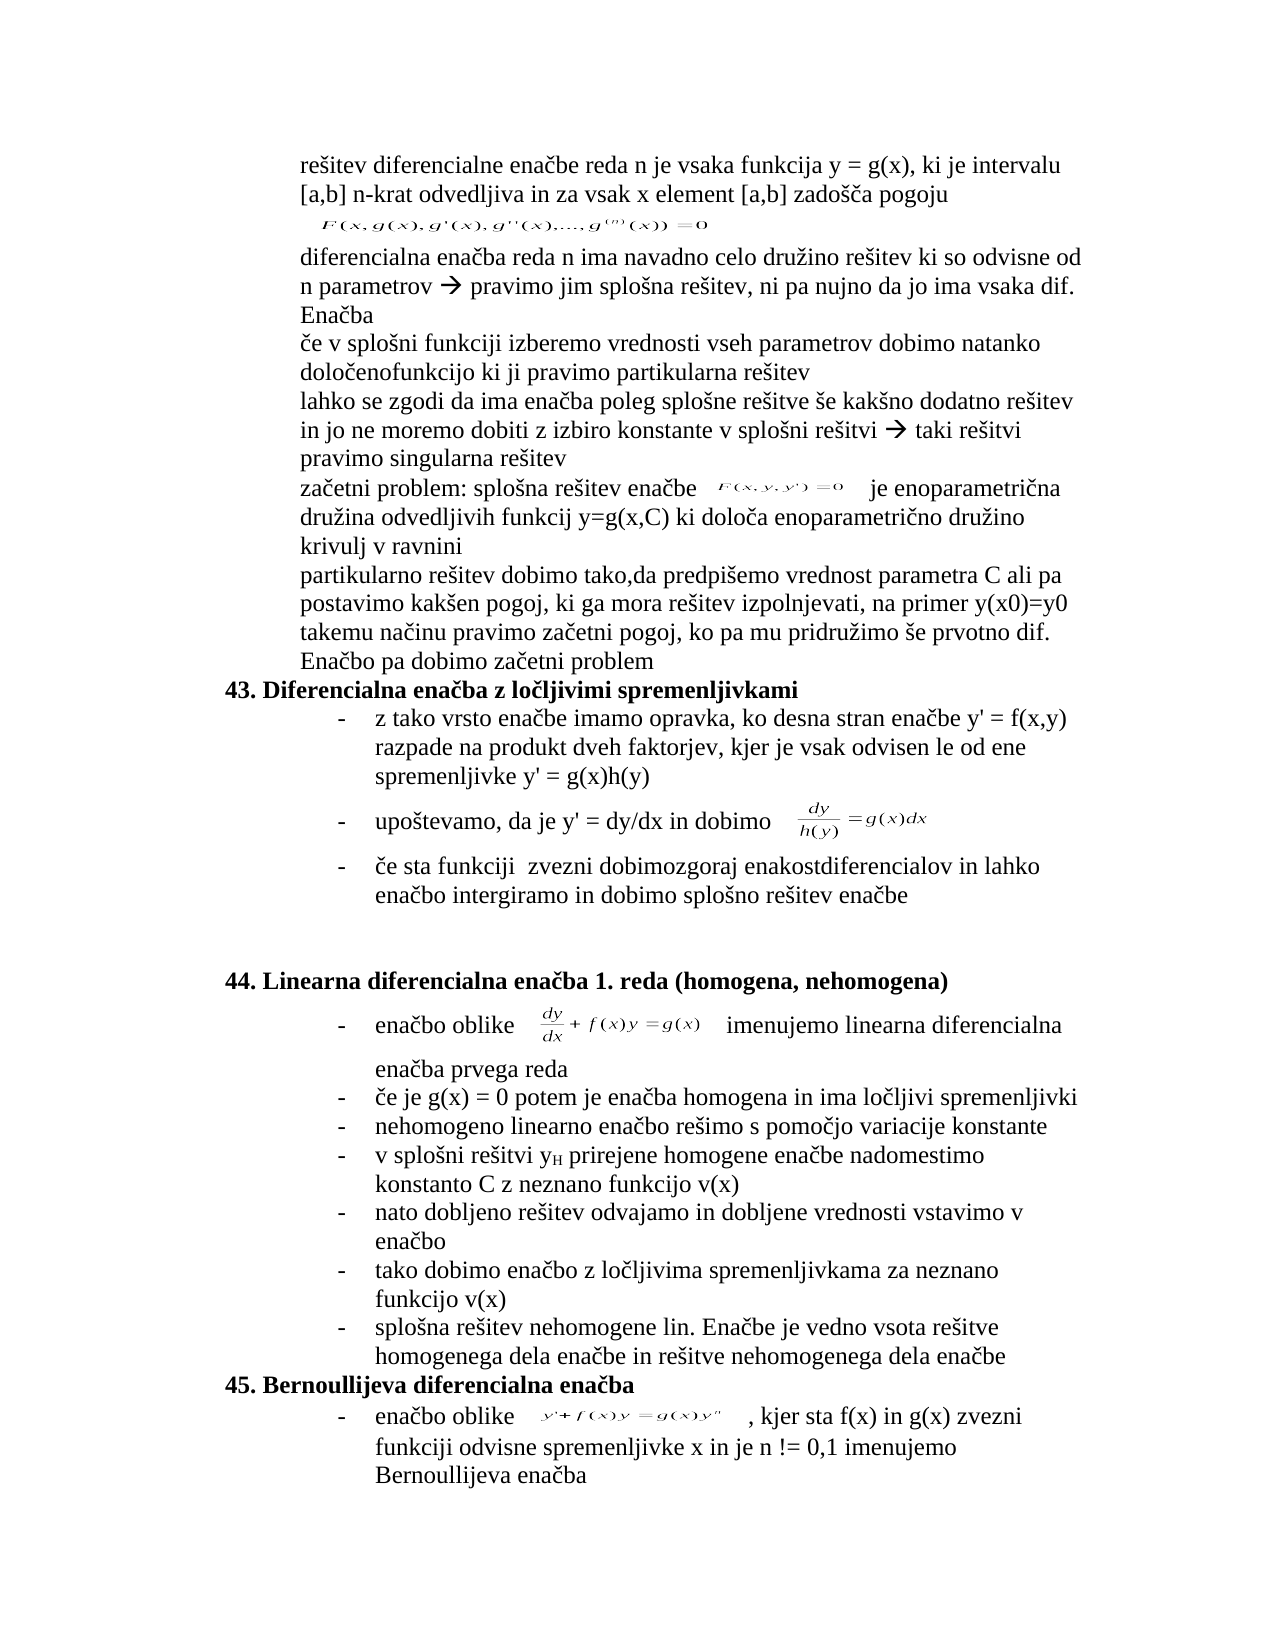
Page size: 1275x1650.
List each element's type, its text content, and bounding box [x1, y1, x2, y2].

list v splošni rešitvi yH prirejene homogene enačbe nadomestimo konstanto C z neznano funkcijo v(x) [337, 1140, 1087, 1197]
text začetni problem: splošna rešitev enačbe je enoparametrična družina odvedljivih funkcij y=g(x,C) ki določa enoparametrično družino krivulj v ravnini [300, 472, 1087, 560]
text diferencialna enačba reda n ima navadno celo družino rešitev ki so odvisne od n parametrov  pravimo jim splošna rešitev, ni pa nujno da jo ima vsaka dif. Enačba [300, 242, 1087, 328]
list upoštevamo, da je y' = dy/dx in dobimo [337, 790, 1087, 851]
list nato dobljeno rešitev odvajamo in dobljene vrednosti vstavimo v enačbo [337, 1197, 1087, 1255]
list Bernoullijeva diferencialna enačba [225, 1370, 1087, 1399]
text takemu načinu pravimo začetni pogoj, ko pa mu pridružimo še prvotno dif. Enačbo pa dobimo začetni problem [300, 617, 1087, 675]
list nehomogeno linearno enačbo rešimo s pomočjo variacije konstante [337, 1111, 1087, 1140]
list z tako vrsto enačbe imamo opravka, ko desna stran enačbe y' = f(x,y) razpade na produkt dveh faktorjev, kjer je vsak odvisen le od ene spremenljivke y' = g(x)h(y) [337, 703, 1087, 790]
text partikularno rešitev dobimo tako,da predpišemo vrednost parametra C ali pa postavimo kakšen pogoj, ki ga mora rešitev izpolnjevati, na primer y(x0)=y0 [300, 560, 1087, 617]
list če je g(x) = 0 potem je enačba homogena in ima ločljivi spremenljivki [337, 1082, 1087, 1111]
list če sta funkciji zvezni dobimozgoraj enakostdiferencialov in lahko enačbo intergiramo in dobimo splošno rešitev enačbe [337, 851, 1087, 908]
list splošna rešitev nehomogene lin. Enačbe je vedno vsota rešitve homogenega dela enačbe in rešitve nehomogenega dela enačbe [337, 1312, 1087, 1370]
list tako dobimo enačbo z ločljivima spremenljivkama za neznano funkcijo v(x) [337, 1255, 1087, 1312]
text če v splošni funkciji izberemo vrednosti vseh parametrov dobimo natanko določenofunkcijo ki ji pravimo partikularna rešitev [300, 328, 1087, 386]
list enačbo oblike imenujemo linearna diferencialna enačba prvega reda [337, 995, 1087, 1082]
list enačbo oblike , kjer sta f(x) in g(x) zvezni funkciji odvisne spremenljivke x in je n != 0,1 imenujemo Bernoullijeva enačba [337, 1399, 1087, 1489]
list Diferencialna enačba z ločljivimi spremenljivkami [225, 675, 1087, 703]
text lahko se zgodi da ima enačba poleg splošne rešitve še kakšno dodatno rešitev in jo ne moremo dobiti z izbiro konstante v splošni rešitvi  taki rešitvi pravimo singularna rešitev [300, 386, 1087, 472]
text rešitev diferencialne enačbe reda n je vsaka funkcija y = g(x), ki je intervalu [a,b] n-krat odvedljiva in za vsak x element [a,b] zadošča pogoju [300, 150, 1087, 242]
list Linearna diferencialna enačba 1. reda (homogena, nehomogena) [225, 966, 1087, 995]
